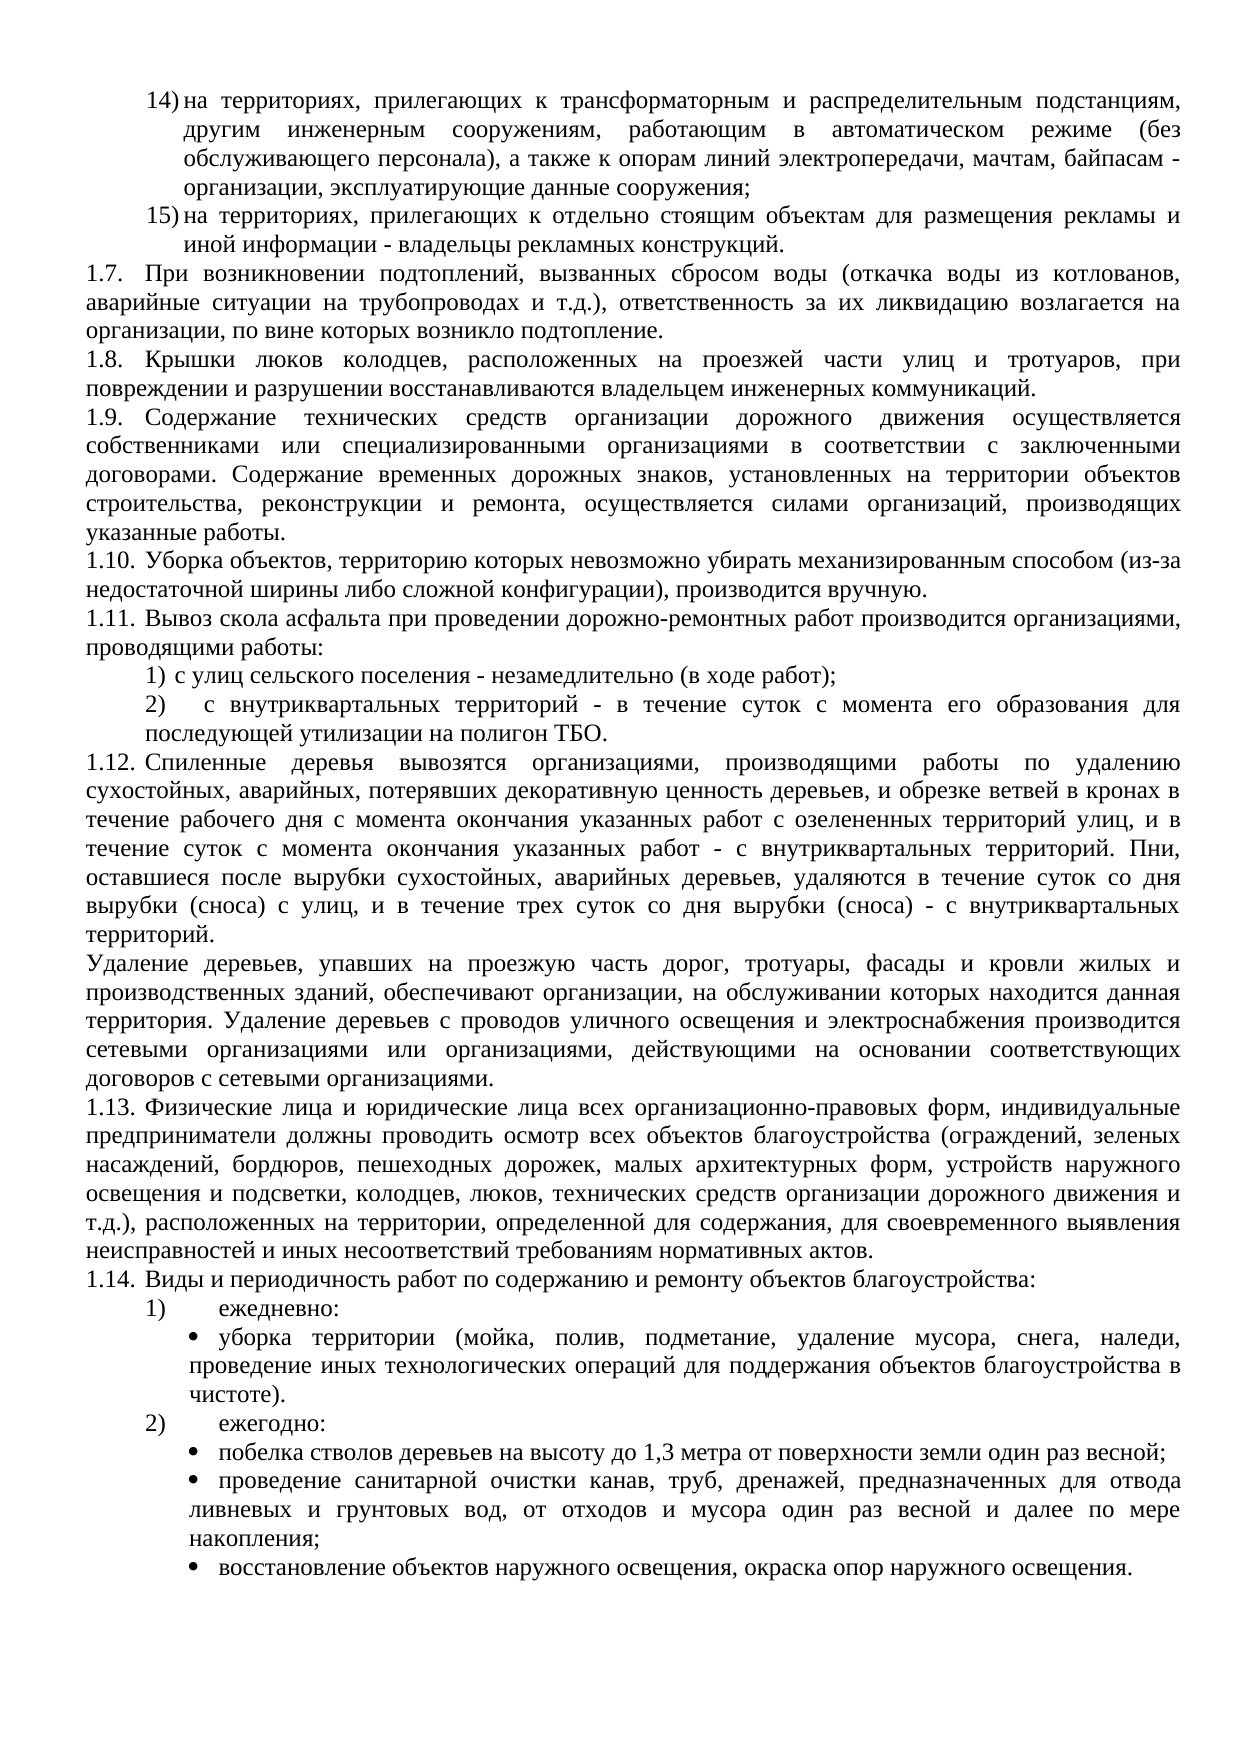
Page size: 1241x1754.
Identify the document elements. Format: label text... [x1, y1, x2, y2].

list Уборка объектов, территорию которых невозможно убирать механизированным способом (из-за недостаточной ширины либо сложной конфигурации), производится вручную. [86, 546, 1182, 603]
text Удаление деревьев, упавших на проезжую часть дорог, тротуары, фасады и кровли жилых и производственных зданий, обеспечивают организации, на обслуживании которых находится данная территория. Удаление деревьев с проводов уличного освещения и электроснабжения производится сетевыми организациями или организациями, действующими на основании соответствующих договоров с сетевыми организациями. [86, 948, 1182, 1092]
list на территориях, прилегающих к трансформаторным и распределительным подстанциям, другим инженерным сооружениям, работающим в автоматическом режиме (без обслуживающего персонала), а также к опорам линий электропередачи, мачтам, байпасам - организации, эксплуатирующие данные сооружения; [146, 86, 1182, 201]
list ежегодно: [145, 1408, 1182, 1437]
list Виды и периодичность работ по содержанию и ремонту объектов благоустройства: [86, 1264, 1182, 1293]
list ежедневно: [145, 1293, 1182, 1322]
list с внутриквартальных территорий - в течение суток с момента его образования для последующей утилизации на полигон ТБО. [145, 689, 1182, 747]
list Содержание технических средств организации дорожного движения осуществляется собственниками или специализированными организациями в соответствии с заключенными договорами. Содержание временных дорожных знаков, установленных на территории объектов строительства, реконструкции и ремонта, осуществляется силами организаций, производящих указанные работы. [86, 402, 1182, 546]
list на территориях, прилегающих к отдельно стоящим объектам для размещения рекламы и иной информации - владельцы рекламных конструкций. [146, 201, 1182, 258]
list побелка стволов деревьев на высоту до 1,3 метра от поверхности земли один раз весной; [189, 1437, 1182, 1466]
list Спиленные деревья вывозятся организациями, производящими работы по удалению сухостойных, аварийных, потерявших декоративную ценность деревьев, и обрезке ветвей в кронах в течение рабочего дня с момента окончания указанных работ с озелененных территорий улиц, и в течение суток с момента окончания указанных работ - с внутриквартальных территорий. Пни, оставшиеся после вырубки сухостойных, аварийных деревьев, удаляются в течение суток со дня вырубки (сноса) с улиц, и в течение трех суток со дня вырубки (сноса) - с внутриквартальных территорий. [86, 747, 1182, 948]
list с улиц сельского поселения - незамедлительно (в ходе работ); [145, 661, 1182, 689]
list проведение санитарной очистки канав, труб, дренажей, предназначенных для отвода ливневых и грунтовых вод, от отходов и мусора один раз весной и далее по мере накопления; [189, 1466, 1182, 1552]
list При возникновении подтоплений, вызванных сбросом воды (откачка воды из котлованов, аварийные ситуации на трубопроводах и т.д.), ответственность за их ликвидацию возлагается на организации, по вине которых возникло подтопление. [86, 258, 1182, 344]
list Крышки люков колодцев, расположенных на проезжей части улиц и тротуаров, при повреждении и разрушении восстанавливаются владельцем инженерных коммуникаций. [86, 344, 1182, 402]
list Вывоз скола асфальта при проведении дорожно-ремонтных работ производится организациями, проводящими работы: [86, 603, 1182, 661]
list уборка территории (мойка, полив, подметание, удаление мусора, снега, наледи, проведение иных технологических операций для поддержания объектов благоустройства в чистоте). [189, 1322, 1182, 1408]
list Физические лица и юридические лица всех организационно-правовых форм, индивидуальные предприниматели должны проводить осмотр всех объектов благоустройства (ограждений, зеленых насаждений, бордюров, пешеходных дорожек, малых архитектурных форм, устройств наружного освещения и подсветки, колодцев, люков, технических средств организации дорожного движения и т.д.), расположенных на территории, определенной для содержания, для своевременного выявления неисправностей и иных несоответствий требованиям нормативных актов. [86, 1092, 1182, 1264]
list восстановление объектов наружного освещения, окраска опор наружного освещения. [189, 1552, 1182, 1581]
